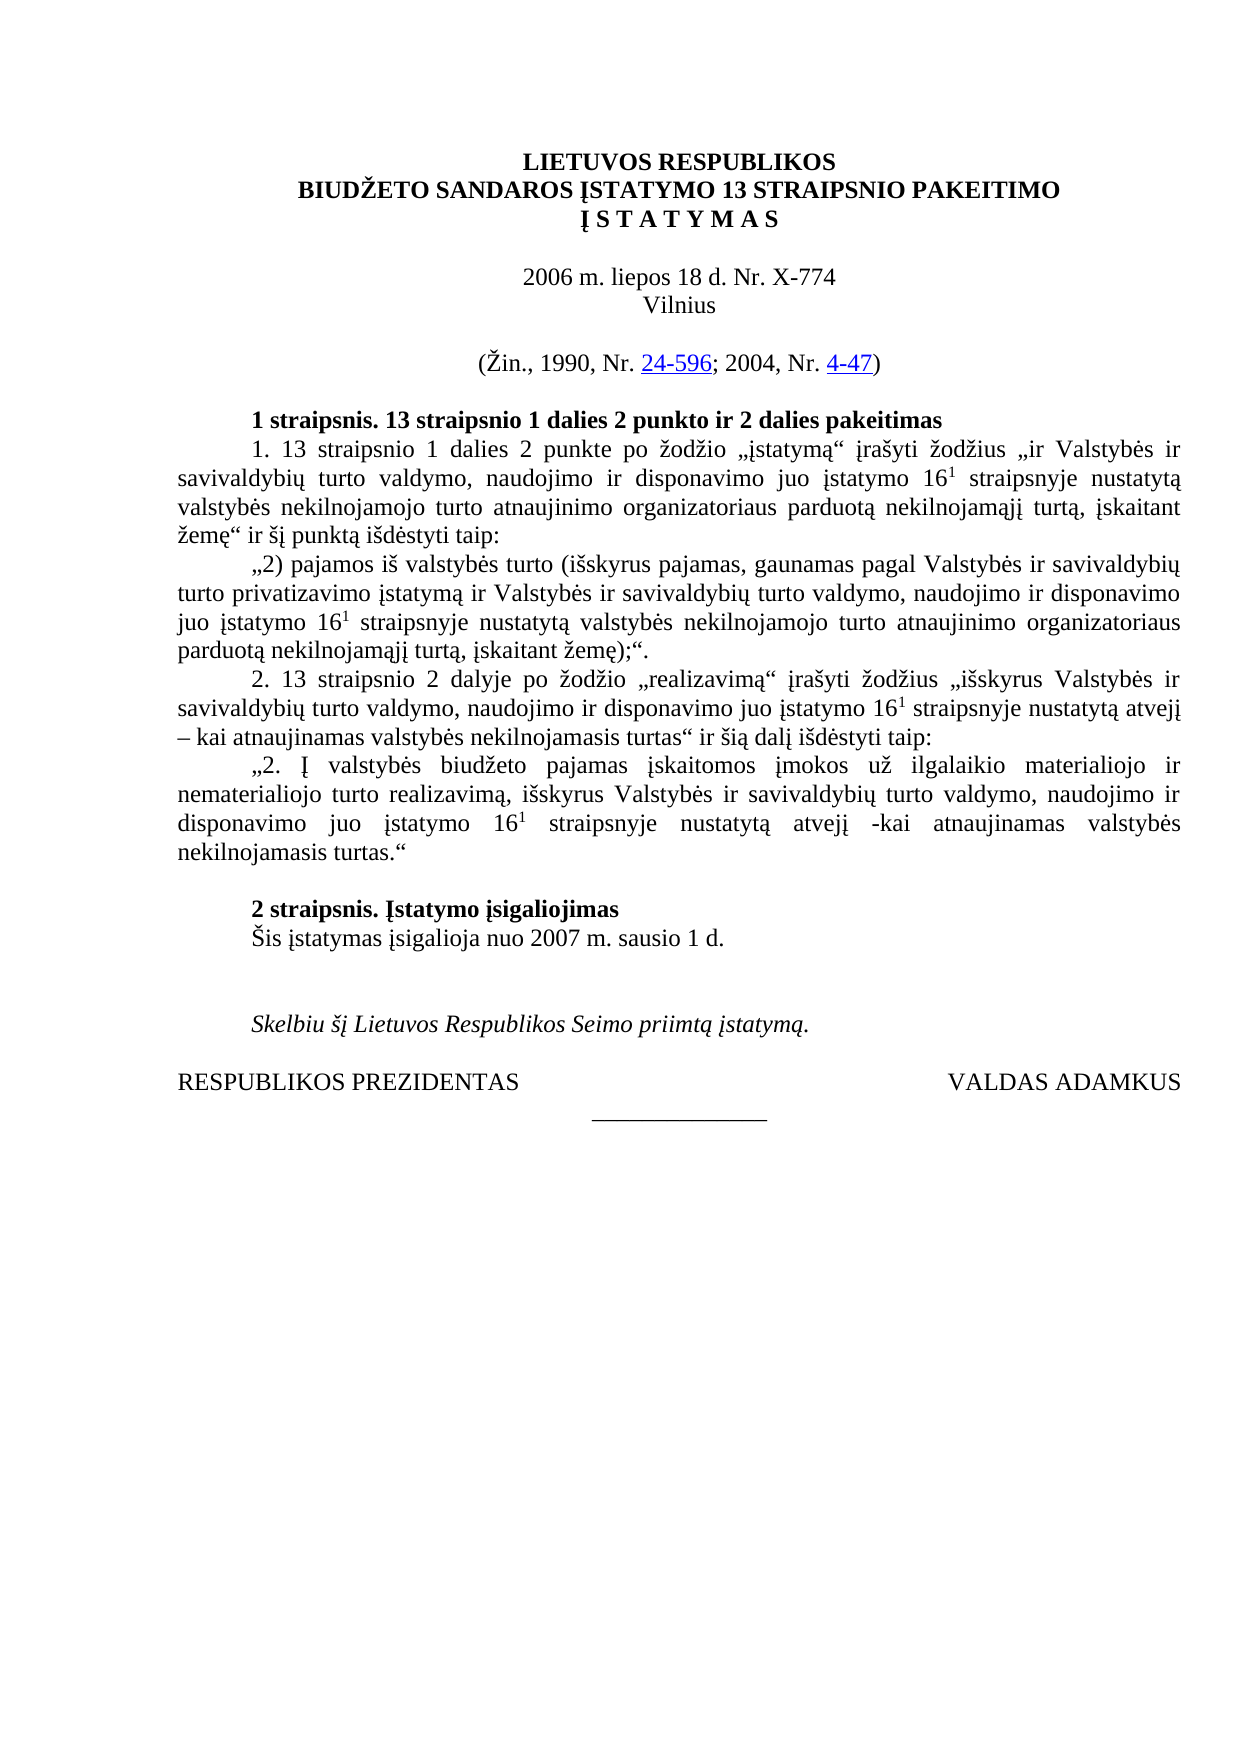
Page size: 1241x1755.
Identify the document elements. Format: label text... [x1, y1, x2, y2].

text „2. Į valstybės biudžeto pajamas įskaitomos įmokos už ilgalaikio materialiojo ir nematerialiojo turto realizavimą, išskyrus Valstybės ir savivaldybių turto valdymo, naudojimo ir disponavimo juo įstatymo 161 straipsnyje nustatytą atvejį -kai atnaujinamas valstybės nekilnojamasis turtas.“ [177, 751, 1181, 866]
text Vilnius [177, 291, 1181, 319]
text Šis įstatymas įsigalioja nuo 2007 m. sausio 1 d. [177, 923, 1181, 952]
text LIETUVOS RESPUBLIKOS [177, 147, 1181, 176]
text „2) pajamos iš valstybės turto (išskyrus pajamas, gaunamas pagal Valstybės ir savivaldybių turto privatizavimo įstatymą ir Valstybės ir savivaldybių turto valdymo, naudojimo ir disponavimo juo įstatymo 161 straipsnyje nustatytą valstybės nekilnojamojo turto atnaujinimo organizatoriaus parduotą nekilnojamąjį turtą, įskaitant žemę);“. [177, 549, 1181, 664]
text ______________ [177, 1096, 1181, 1124]
text Į S T A T Y M A S [177, 204, 1181, 233]
text Skelbiu šį Lietuvos Respublikos Seimo priimtą įstatymą. [177, 1009, 1181, 1038]
text (Žin., 1990, Nr. 24-596; 2004, Nr. 4-47) [177, 348, 1181, 377]
text BIUDŽETO SANDAROS ĮSTATYMO 13 STRAIPSNIO PAKEITIMO [177, 176, 1181, 204]
text 2006 m. liepos 18 d. Nr. X-774 [177, 262, 1181, 291]
text 2 straipsnis. Įstatymo įsigaliojimas [177, 894, 1181, 923]
text 1 straipsnis. 13 straipsnio 1 dalies 2 punkto ir 2 dalies pakeitimas [177, 406, 1181, 434]
text RESPUBLIKOS PREZIDENTAS VALDAS ADAMKUS [177, 1067, 1181, 1096]
text 2. 13 straipsnio 2 dalyje po žodžio „realizavimą“ įrašyti žodžius „išskyrus Valstybės ir savivaldybių turto valdymo, naudojimo ir disponavimo juo įstatymo 161 straipsnyje nustatytą atvejį – kai atnaujinamas valstybės nekilnojamasis turtas“ ir šią dalį išdėstyti taip: [177, 664, 1181, 751]
text 1. 13 straipsnio 1 dalies 2 punkte po žodžio „įstatymą“ įrašyti žodžius „ir Valstybės ir savivaldybių turto valdymo, naudojimo ir disponavimo juo įstatymo 161 straipsnyje nustatytą valstybės nekilnojamojo turto atnaujinimo organizatoriaus parduotą nekilnojamąjį turtą, įskaitant žemę“ ir šį punktą išdėstyti taip: [177, 434, 1181, 549]
